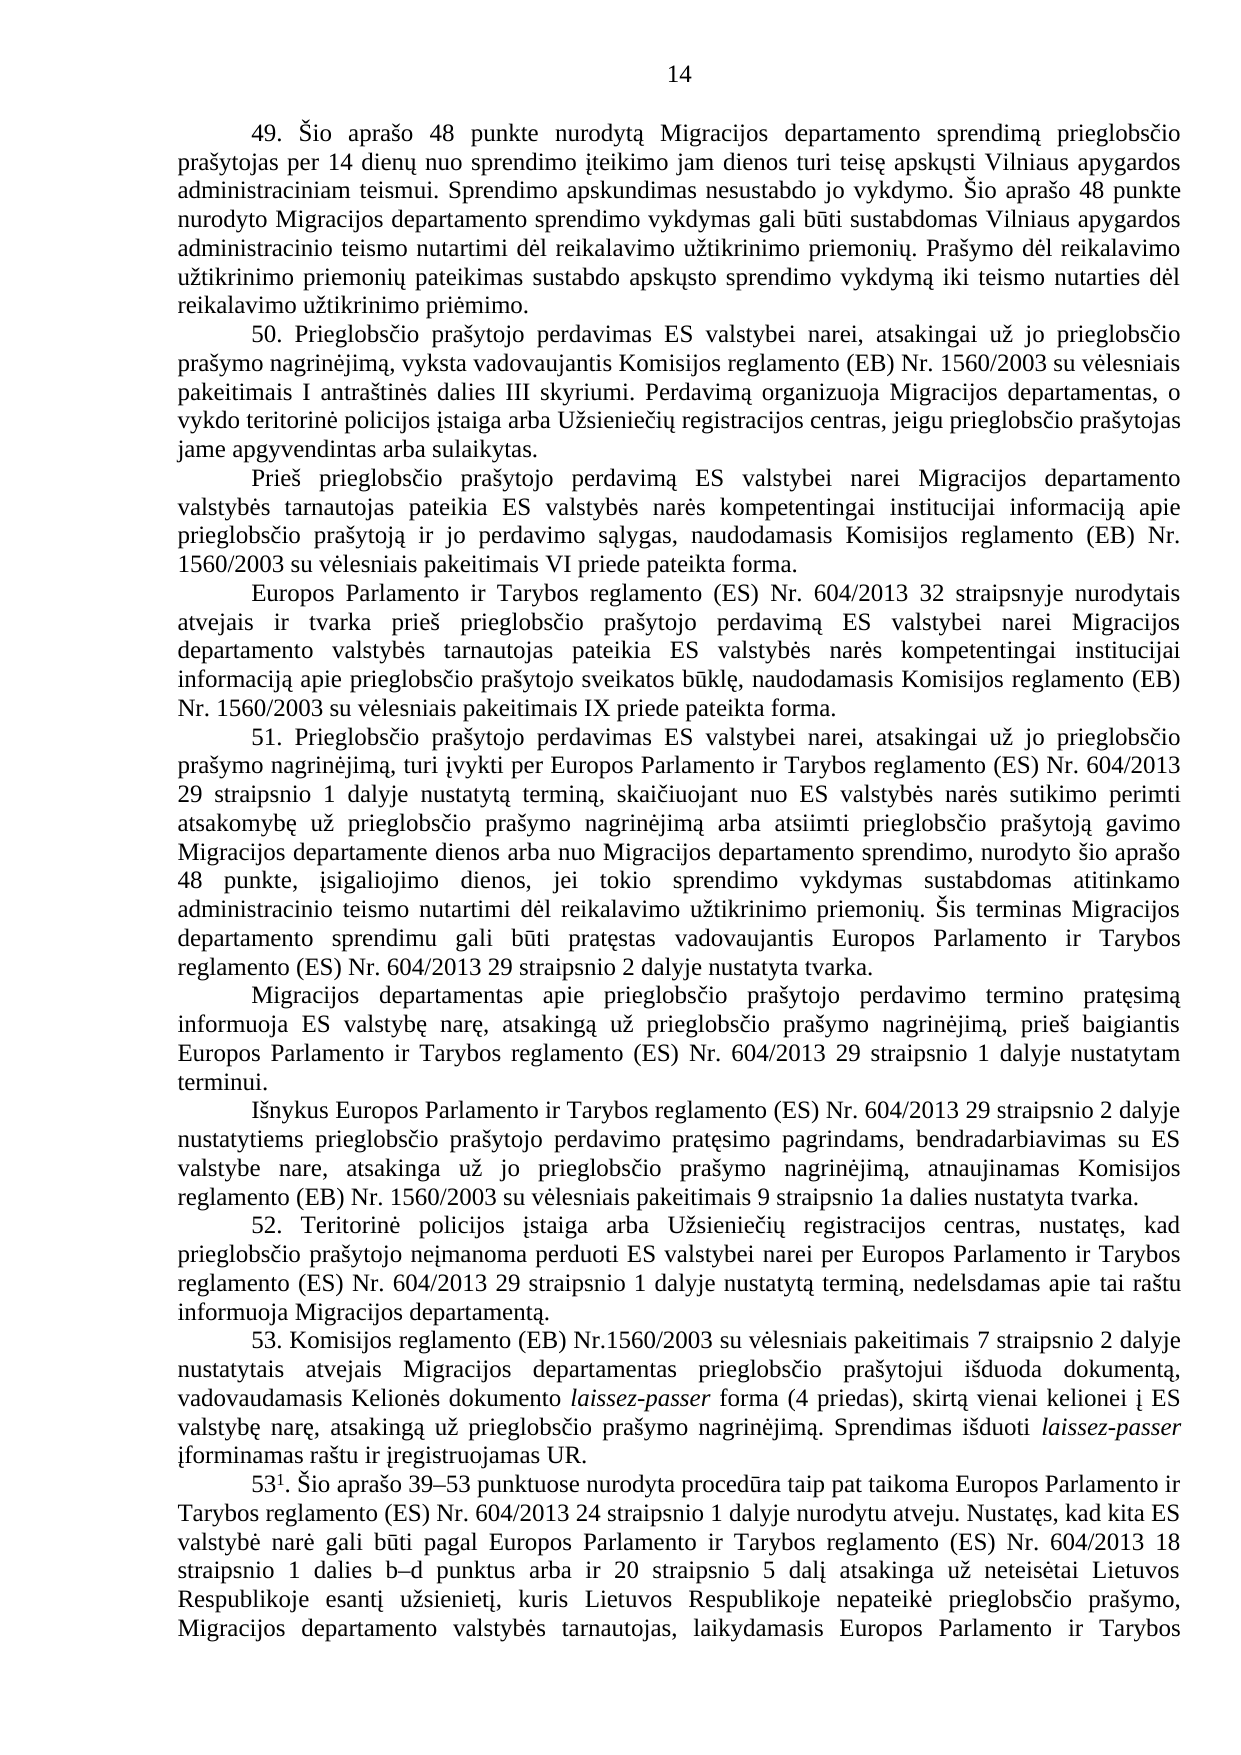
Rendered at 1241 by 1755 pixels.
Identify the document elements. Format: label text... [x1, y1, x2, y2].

text 52. Teritorinė policijos įstaiga arba Užsieniečių registracijos centras, nustatęs, kad prieglobsčio prašytojo neįmanoma perduoti ES valstybei narei per Europos Parlamento ir Tarybos reglamento (ES) Nr. 604/2013 29 straipsnio 1 dalyje nustatytą terminą, nedelsdamas apie tai raštu informuoja Migracijos departamentą. [177, 1211, 1181, 1326]
text 51. Prieglobsčio prašytojo perdavimas ES valstybei narei, atsakingai už jo prieglobsčio prašymo nagrinėjimą, turi įvykti per Europos Parlamento ir Tarybos reglamento (ES) Nr. 604/2013 29 straipsnio 1 dalyje nustatytą terminą, skaičiuojant nuo ES valstybės narės sutikimo perimti atsakomybę už prieglobsčio prašymo nagrinėjimą arba atsiimti prieglobsčio prašytoją gavimo Migracijos departamente dienos arba nuo Migracijos departamento sprendimo, nurodyto šio aprašo 48 punkte, įsigaliojimo dienos, jei tokio sprendimo vykdymas sustabdomas atitinkamo administracinio teismo nutartimi dėl reikalavimo užtikrinimo priemonių. Šis terminas Migracijos departamento sprendimu gali būti pratęstas vadovaujantis Europos Parlamento ir Tarybos reglamento (ES) Nr. 604/2013 29 straipsnio 2 dalyje nustatyta tvarka. [177, 722, 1181, 981]
text 531. Šio aprašo 39–53 punktuose nurodyta procedūra taip pat taikoma Europos Parlamento ir Tarybos reglamento (ES) Nr. 604/2013 24 straipsnio 1 dalyje nurodytu atveju. Nustatęs, kad kita ES valstybė narė gali būti pagal Europos Parlamento ir Tarybos reglamento (ES) Nr. 604/2013 18 straipsnio 1 dalies b–d punktus arba ir 20 straipsnio 5 dalį atsakinga už neteisėtai Lietuvos Respublikoje esantį užsienietį, kuris Lietuvos Respublikoje nepateikė prieglobsčio prašymo, Migracijos departamento valstybės tarnautojas, laikydamasis Europos Parlamento ir Tarybos [177, 1469, 1181, 1642]
text Migracijos departamentas apie prieglobsčio prašytojo perdavimo termino pratęsimą informuoja ES valstybę narę, atsakingą už prieglobsčio prašymo nagrinėjimą, prieš baigiantis Europos Parlamento ir Tarybos reglamento (ES) Nr. 604/2013 29 straipsnio 1 dalyje nustatytam terminui. [177, 981, 1181, 1096]
text Europos Parlamento ir Tarybos reglamento (ES) Nr. 604/2013 32 straipsnyje nurodytais atvejais ir tvarka prieš prieglobsčio prašytojo perdavimą ES valstybei narei Migracijos departamento valstybės tarnautojas pateikia ES valstybės narės kompetentingai institucijai informaciją apie prieglobsčio prašytojo sveikatos būklę, naudodamasis Komisijos reglamento (EB) Nr. 1560/2003 su vėlesniais pakeitimais IX priede pateikta forma. [177, 578, 1181, 722]
text 49. Šio aprašo 48 punkte nurodytą Migracijos departamento sprendimą prieglobsčio prašytojas per 14 dienų nuo sprendimo įteikimo jam dienos turi teisę apskųsti Vilniaus apygardos administraciniam teismui. Sprendimo apskundimas nesustabdo jo vykdymo. Šio aprašo 48 punkte nurodyto Migracijos departamento sprendimo vykdymas gali būti sustabdomas Vilniaus apygardos administracinio teismo nutartimi dėl reikalavimo užtikrinimo priemonių. Prašymo dėl reikalavimo užtikrinimo priemonių pateikimas sustabdo apskųsto sprendimo vykdymą iki teismo nutarties dėl reikalavimo užtikrinimo priėmimo. [177, 118, 1181, 319]
text 53. Komisijos reglamento (EB) Nr.1560/2003 su vėlesniais pakeitimais 7 straipsnio 2 dalyje nustatytais atvejais Migracijos departamentas prieglobsčio prašytojui išduoda dokumentą, vadovaudamasis Kelionės dokumento laissez-passer forma (4 priedas), skirtą vienai kelionei į ES valstybę narę, atsakingą už prieglobsčio prašymo nagrinėjimą. Sprendimas išduoti laissez-passer įforminamas raštu ir įregistruojamas UR. [177, 1326, 1181, 1469]
text Prieš prieglobsčio prašytojo perdavimą ES valstybei narei Migracijos departamento valstybės tarnautojas pateikia ES valstybės narės kompetentingai institucijai informaciją apie prieglobsčio prašytoją ir jo perdavimo sąlygas, naudodamasis Komisijos reglamento (EB) Nr. 1560/2003 su vėlesniais pakeitimais VI priede pateikta forma. [177, 463, 1181, 578]
text 50. Prieglobsčio prašytojo perdavimas ES valstybei narei, atsakingai už jo prieglobsčio prašymo nagrinėjimą, vyksta vadovaujantis Komisijos reglamento (EB) Nr. 1560/2003 su vėlesniais pakeitimais I antraštinės dalies III skyriumi. Perdavimą organizuoja Migracijos departamentas, o vykdo teritorinė policijos įstaiga arba Užsieniečių registracijos centras, jeigu prieglobsčio prašytojas jame apgyvendintas arba sulaikytas. [177, 319, 1181, 463]
text Išnykus Europos Parlamento ir Tarybos reglamento (ES) Nr. 604/2013 29 straipsnio 2 dalyje nustatytiems prieglobsčio prašytojo perdavimo pratęsimo pagrindams, bendradarbiavimas su ES valstybe nare, atsakinga už jo prieglobsčio prašymo nagrinėjimą, atnaujinamas Komisijos reglamento (EB) Nr. 1560/2003 su vėlesniais pakeitimais 9 straipsnio 1a dalies nustatyta tvarka. [177, 1096, 1181, 1211]
